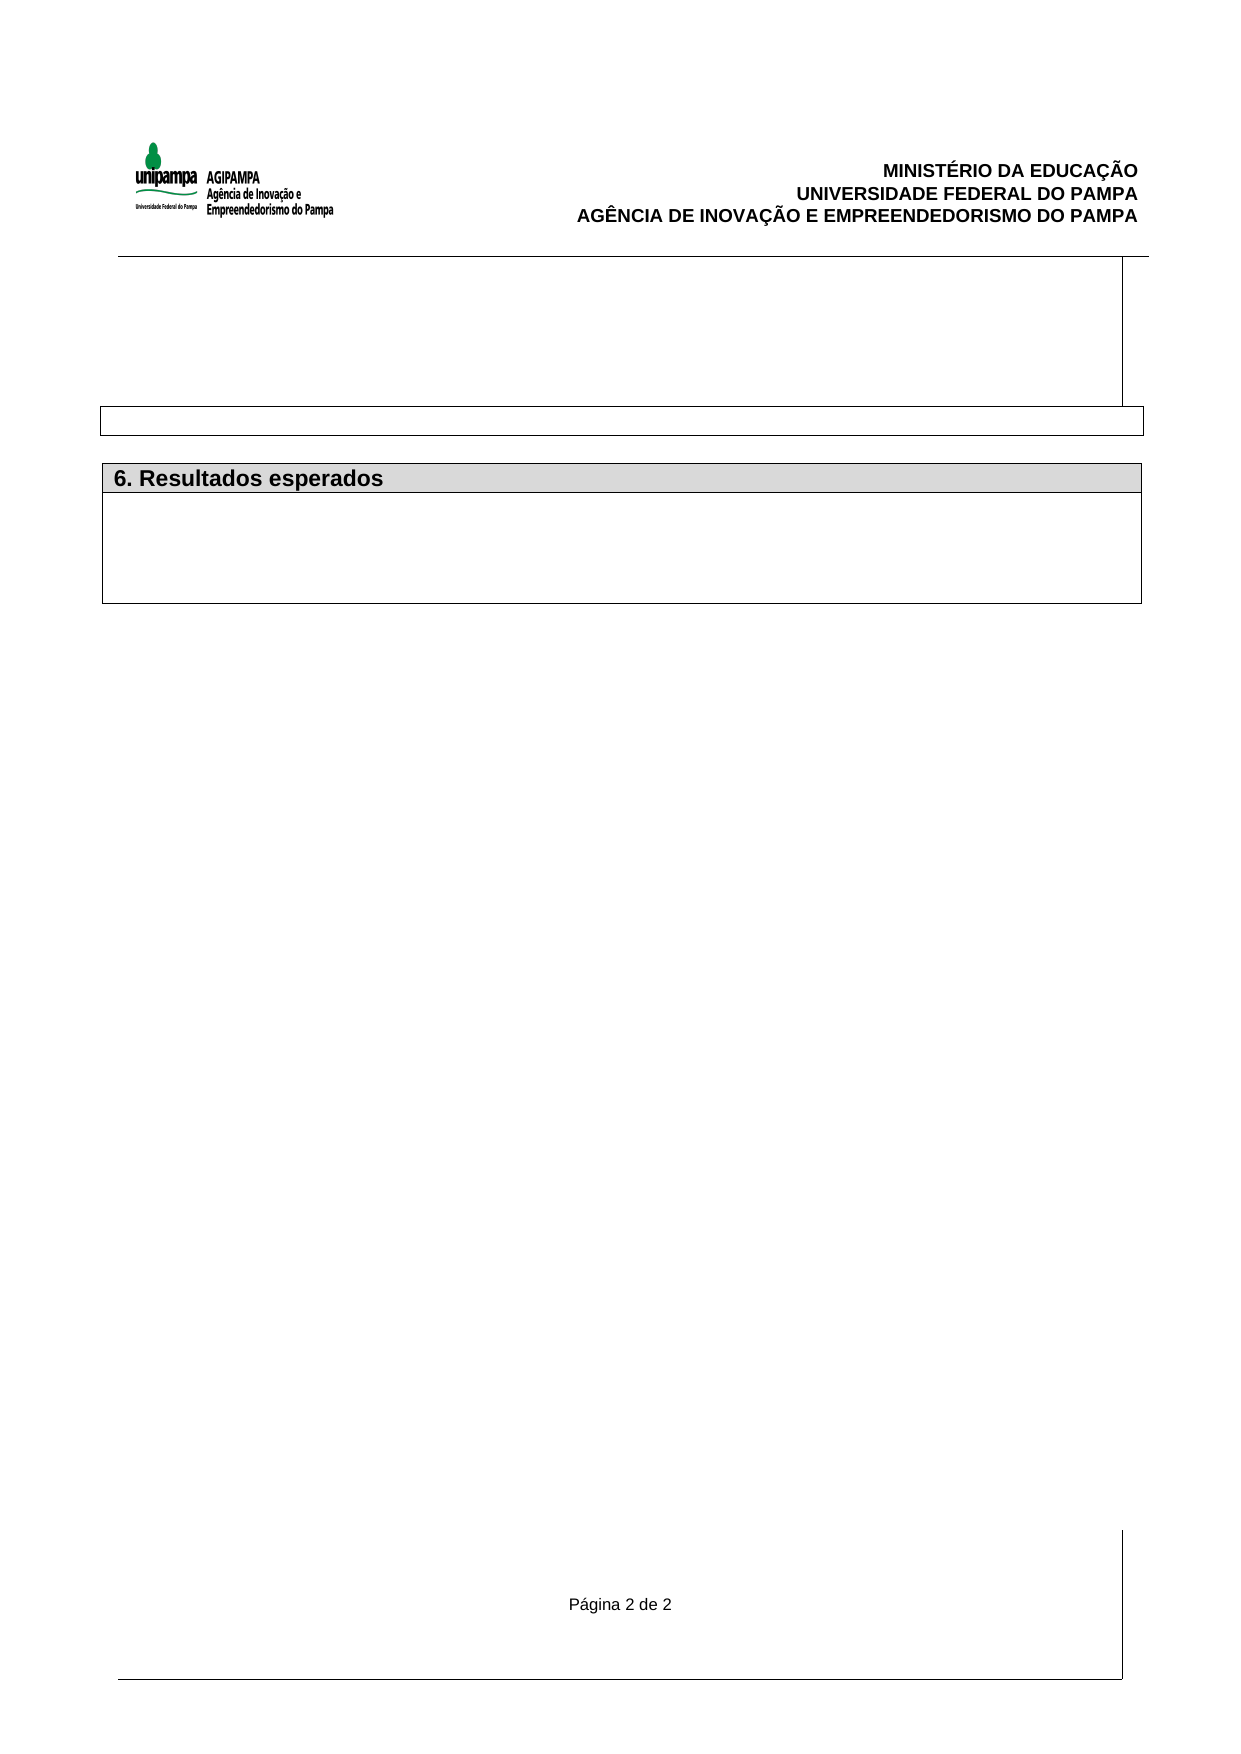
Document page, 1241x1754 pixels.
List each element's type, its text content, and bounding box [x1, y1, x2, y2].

table_header 6. Resultados esperados [103, 464, 1141, 492]
table_cell [101, 407, 1143, 434]
table_cell [103, 493, 1141, 603]
